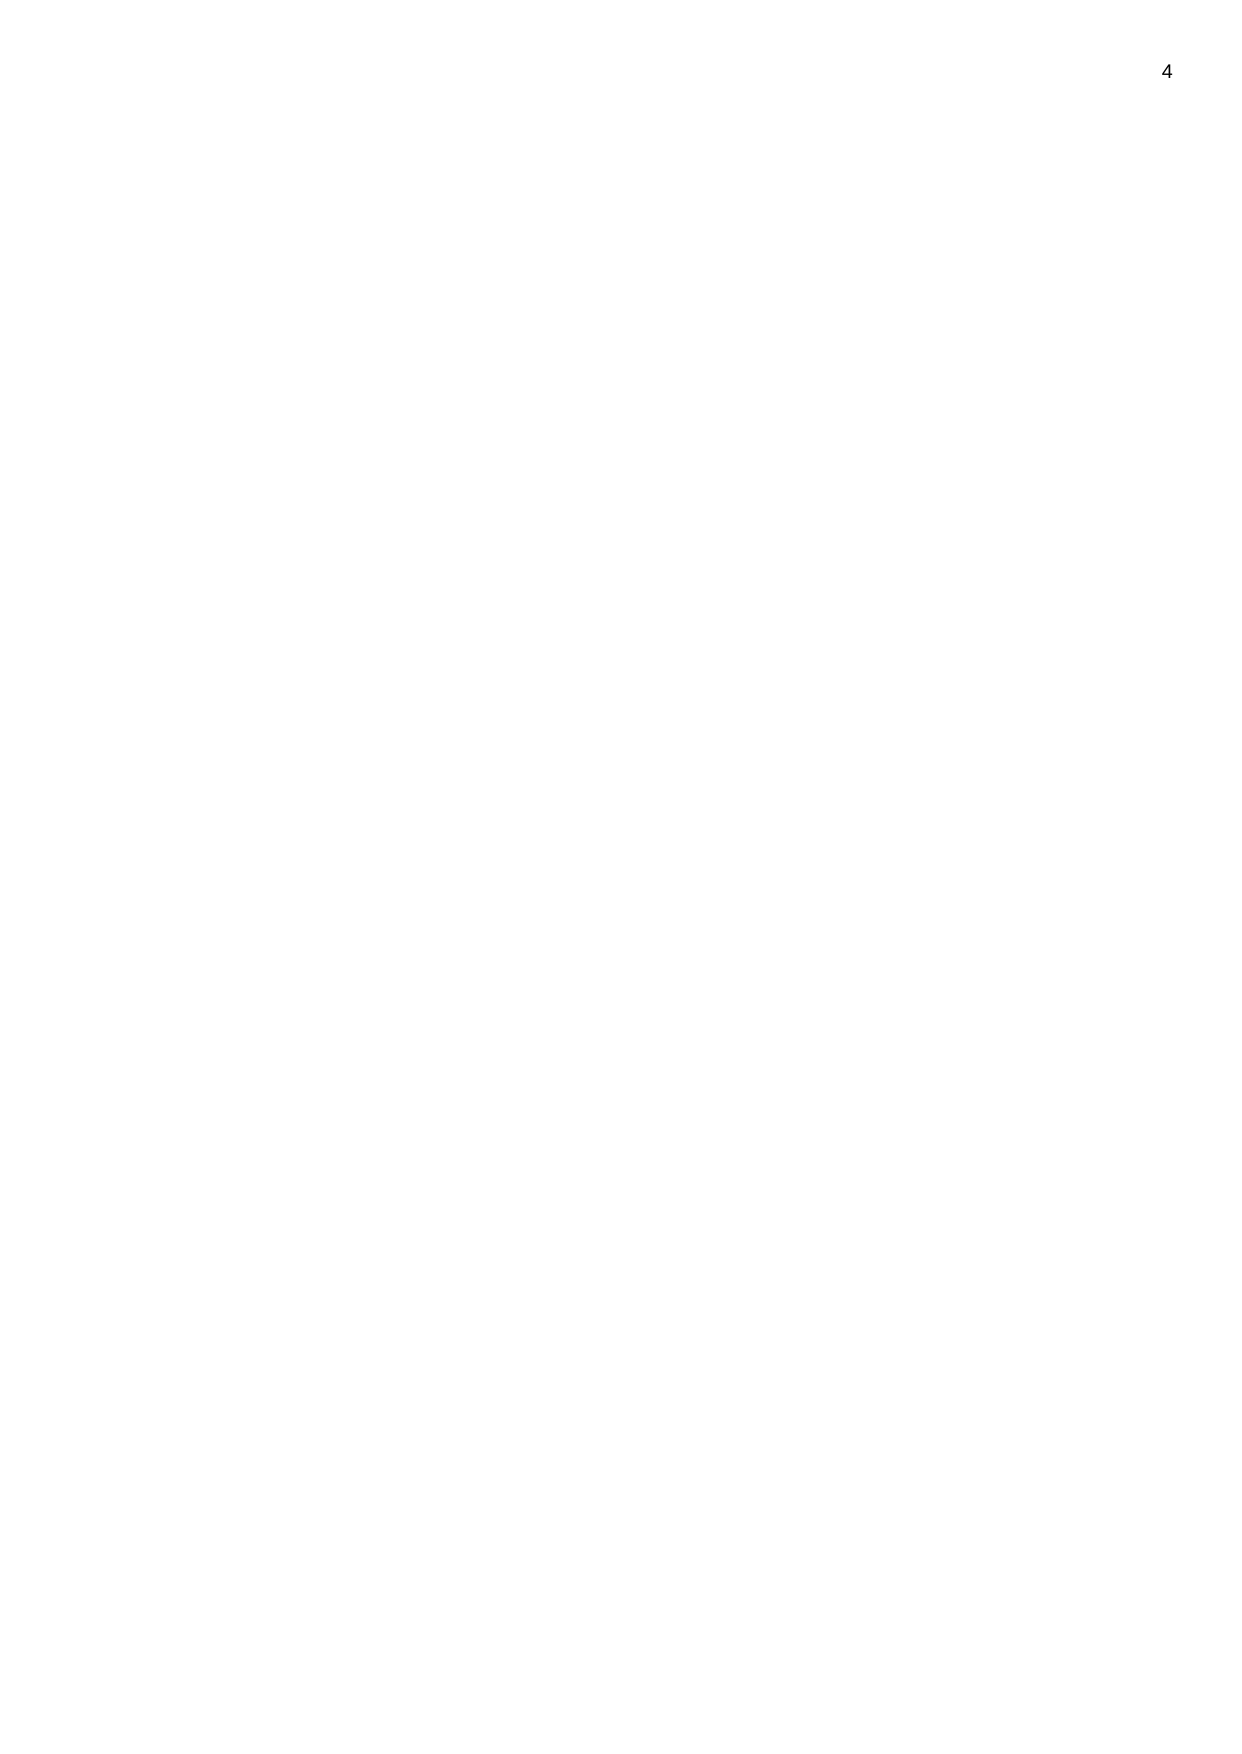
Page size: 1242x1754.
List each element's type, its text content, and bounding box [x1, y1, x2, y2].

text 4 [1151, 59, 1183, 80]
